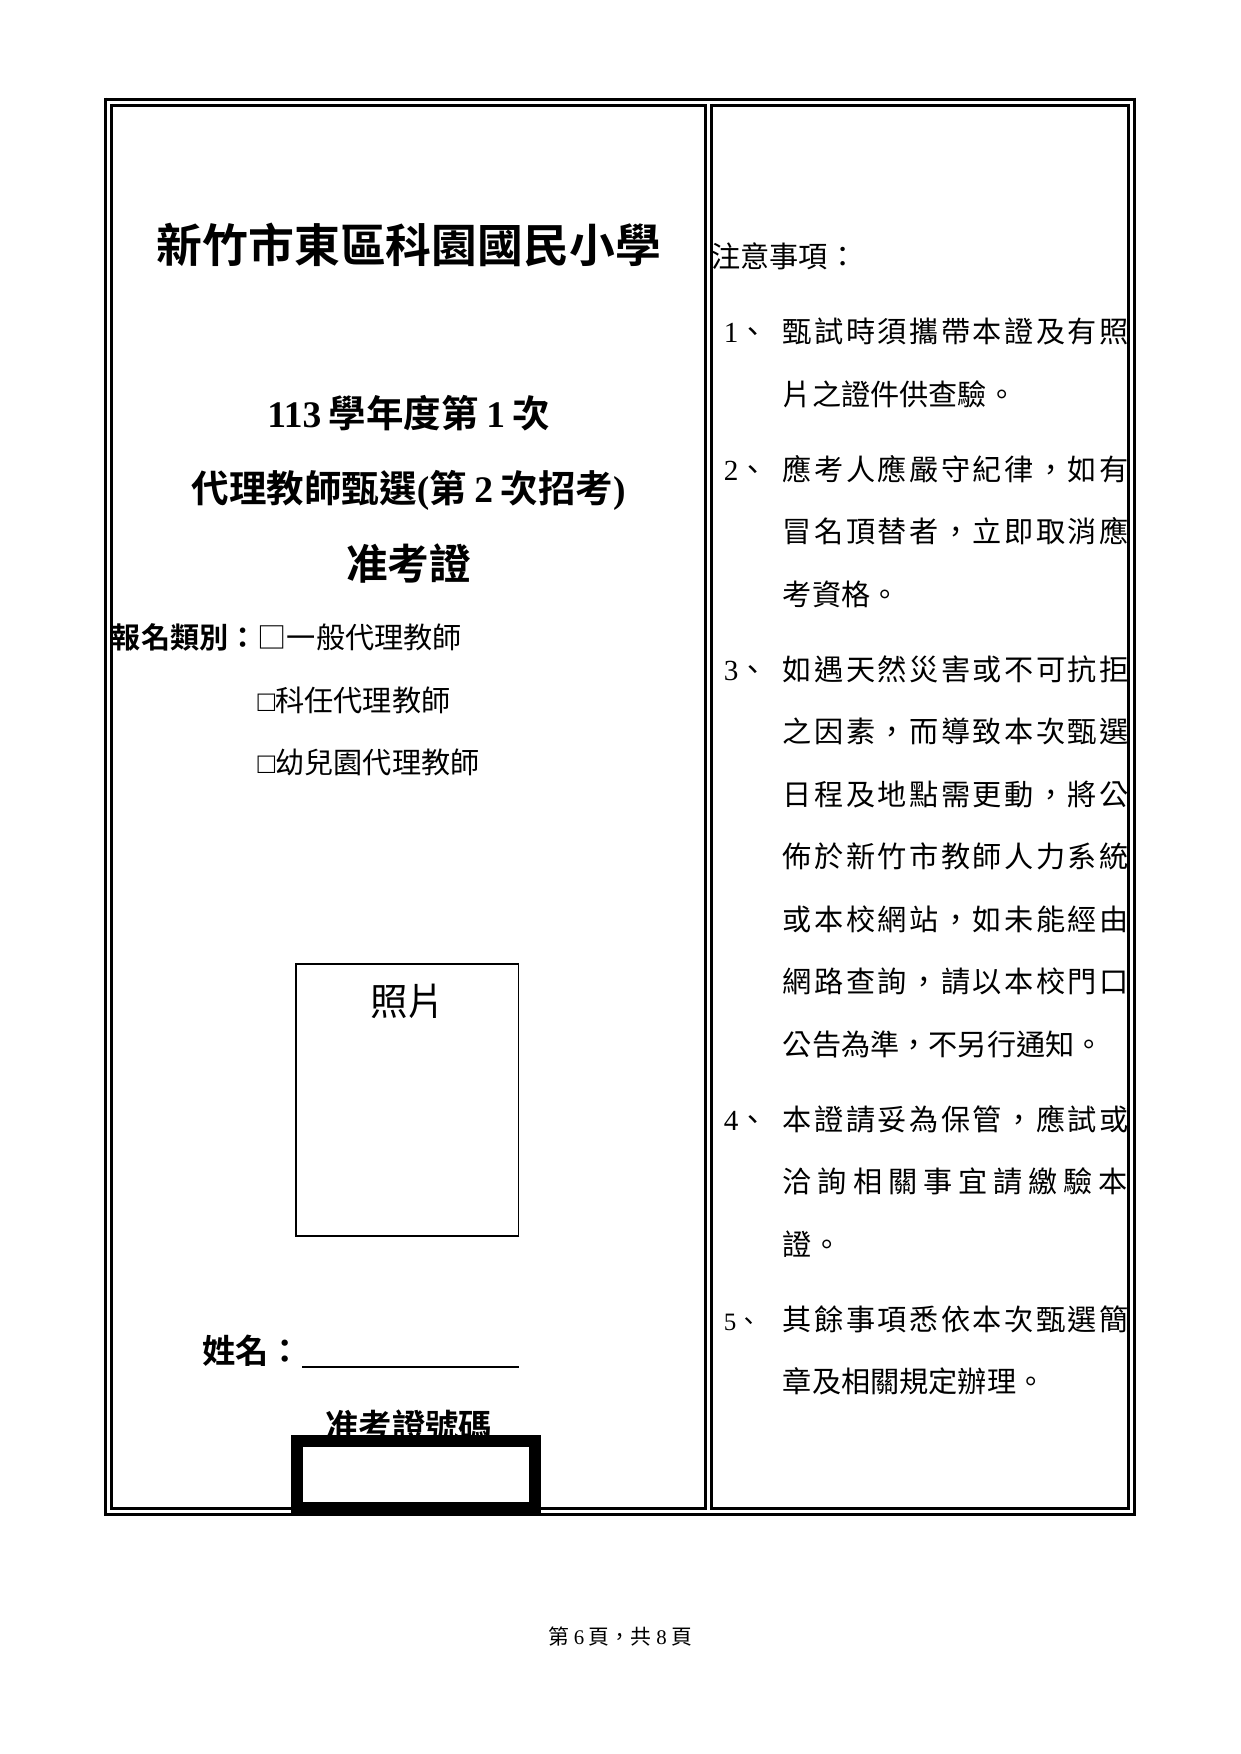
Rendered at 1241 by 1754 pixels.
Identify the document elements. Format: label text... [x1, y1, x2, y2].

table_header 注意事項： 甄試時須攜帶本證及有照片之證件供查驗。 應考人應嚴守紀律，如有冒名頂替者，立即取消應考資格。 如遇天然災害或不可抗拒之因素，而導致本次甄選日程及地點需更動，將公佈於新竹市教師人力系統或本校網站，如未能經由網路查詢，請以本校門口公告為準，不另行通知。 本證請妥為保管，應試或洽詢相關事宜請繳驗本證。 其餘事項悉依本次甄選簡章及相關規定辦理。 [708, 101, 1131, 1507]
table_header 新竹市東區科園國民小學 113學年度第1次 代理教師甄選(第2次招考) 准考證 報名類別：□一般代理教師 □科任代理教師 □幼兒園代理教師 姓名： 准考證號碼 [109, 101, 708, 1507]
